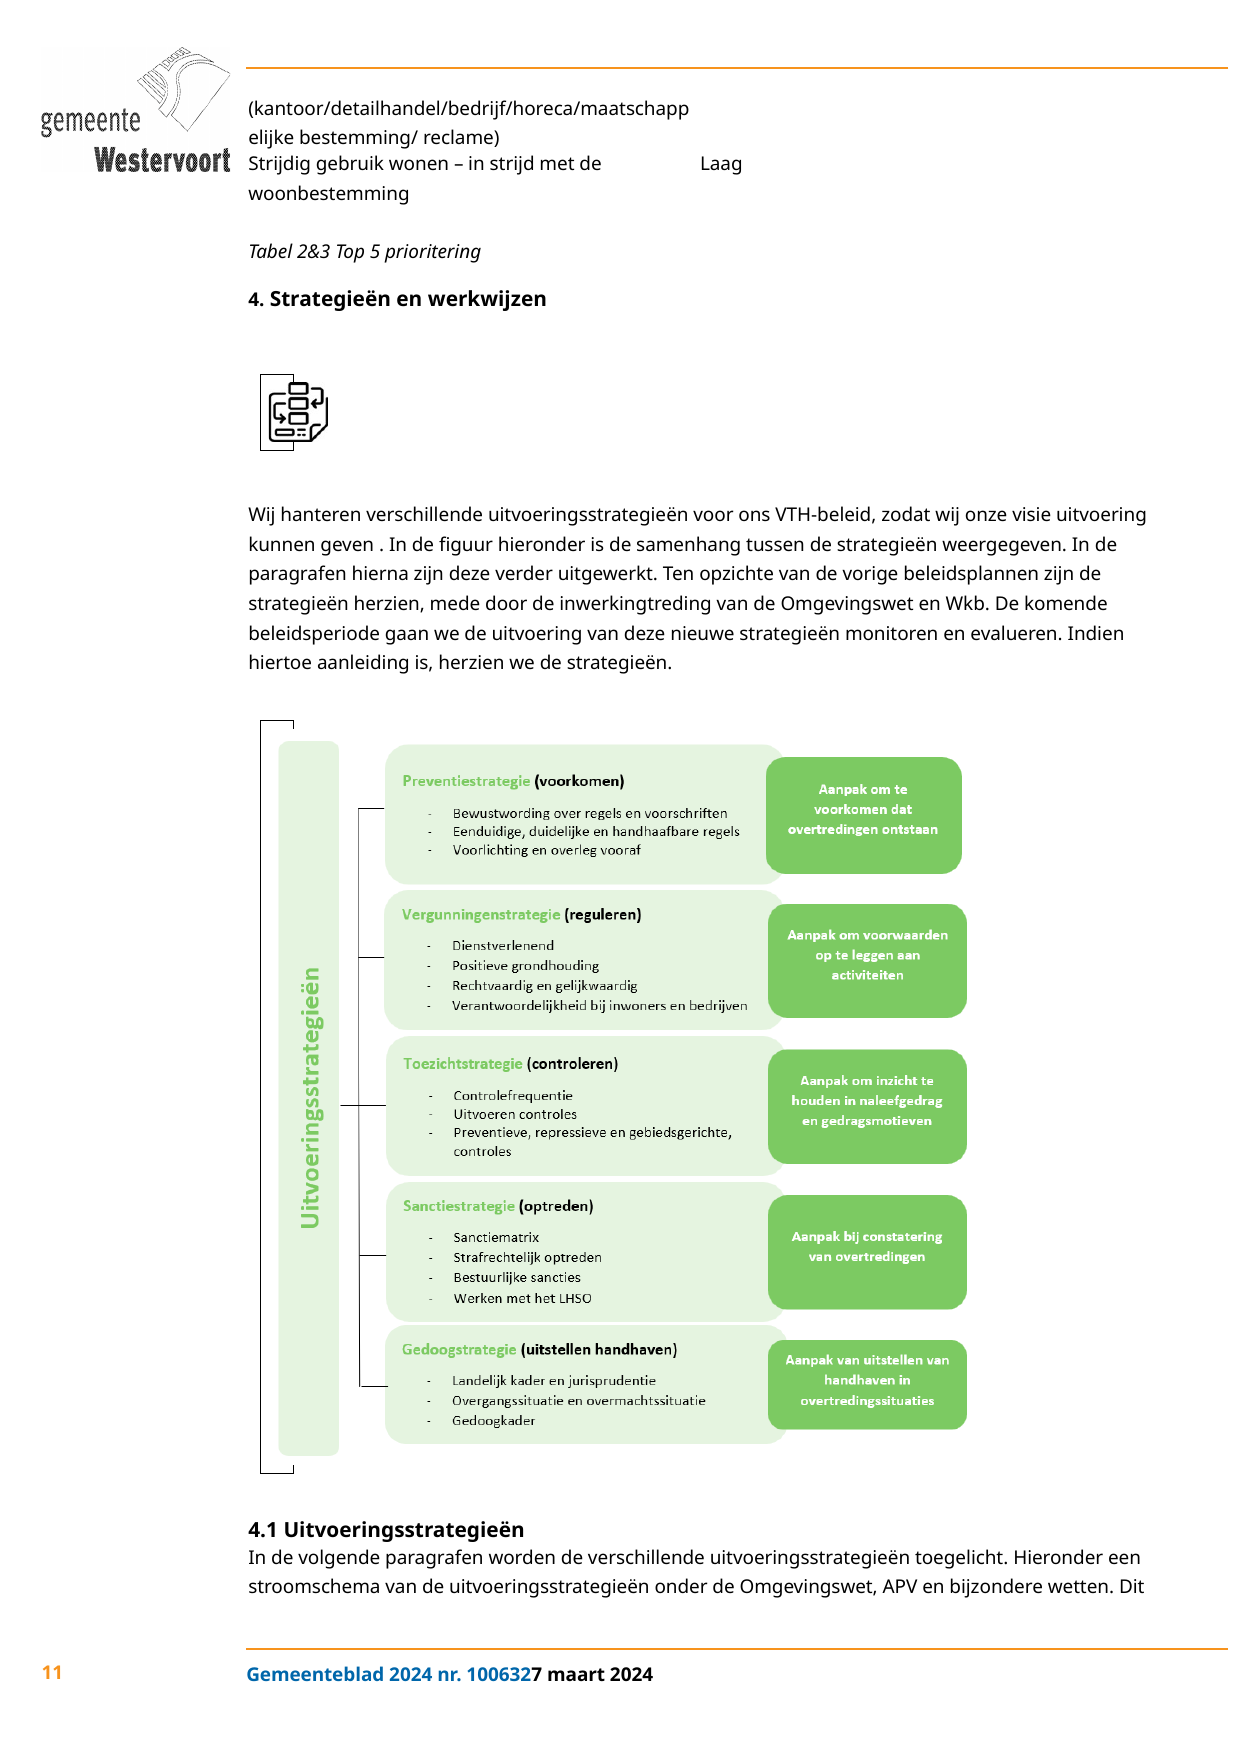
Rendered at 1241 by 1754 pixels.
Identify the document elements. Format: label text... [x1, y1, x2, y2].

text In de volgende paragrafen worden de verschillende uitvoeringsstrategieën toegelicht. Hieronder een stroomschema van de uitvoeringsstrategieën onder de Omgevingswet, APV en bijzondere wetten. Dit [248, 1544, 1152, 1599]
text 4.1 Uitvoeringsstrategieën [248, 1516, 1152, 1544]
picture [268, 382, 328, 442]
picture [268, 729, 978, 1465]
text 4. Strategieën en werkwijzen [248, 284, 1152, 312]
table_cell Laag [700, 150, 1152, 205]
table_cell [700, 95, 1152, 150]
text Wij hanteren verschillende uitvoeringsstrategieën voor ons VTH-beleid, zodat wij onze visie uitvoering kunnen geven . In de figuur hieronder is de samenhang tussen de strategieën weergegeven. In de paragrafen hierna zijn deze verder uitgewerkt. Ten opzichte van de vorige beleidsplannen zijn de strategieën herzien, mede door de inwerkingtreding van de Omgevingswet en Wkb. De komende beleidsperiode gaan we de uitvoering van deze nieuwe strategieën monitoren en evalueren. Indien hiertoe aanleiding is, herzien we de strategieën. [248, 501, 1152, 675]
table_cell Strijdig gebruik wonen – in strijd met de woonbestemming [248, 150, 700, 205]
table_cell (kantoor/detailhandel/bedrijf/horeca/maatschappelijke bestemming/ reclame) [248, 95, 700, 150]
picture [41, 47, 231, 172]
text Tabel 2&3 Top 5 prioritering [248, 238, 1152, 264]
